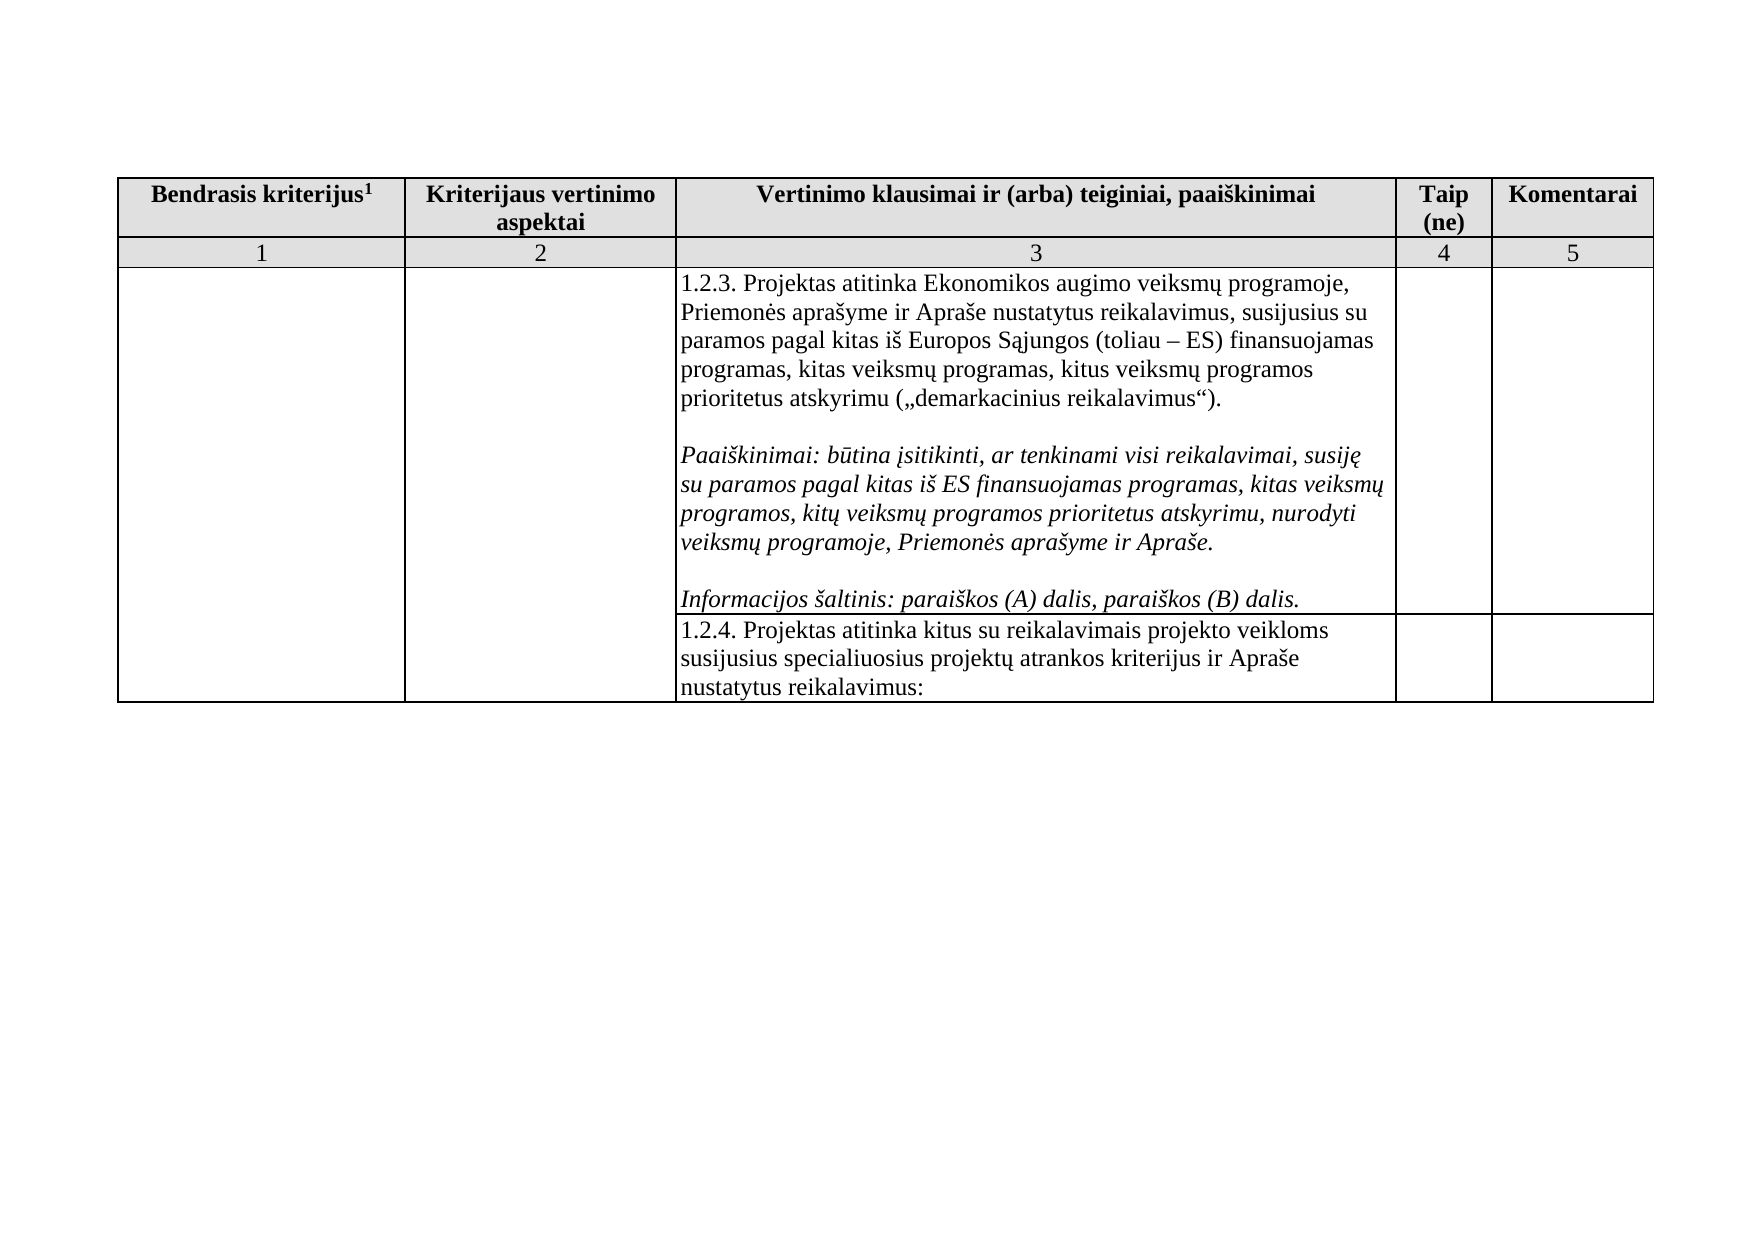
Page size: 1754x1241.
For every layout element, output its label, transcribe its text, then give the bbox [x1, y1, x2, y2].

table_header Komentarai [1493, 179, 1653, 236]
table_cell 5 [1493, 238, 1653, 267]
table_cell 2 [406, 238, 675, 267]
table_cell [1397, 615, 1491, 701]
table_cell 3 [677, 238, 1395, 267]
table_cell [1493, 615, 1653, 701]
table_cell 1.2.3. Projektas atitinka Ekonomikos augimo veiksmų programoje, Priemonės aprašyme ir Apraše nustatytus reikalavimus, susijusius su paramos pagal kitas iš Europos Sąjungos (toliau – ES) finansuojamas programas, kitas veiksmų programas, kitus veiksmų programos prioritetus atskyrimu („demarkacinius reikalavimus“). Paaiškinimai: būtina įsitikinti, ar tenkinami visi reikalavimai, susiję su paramos pagal kitas iš ES finansuojamas programas, kitas veiksmų programos, kitų veiksmų programos prioritetus atskyrimu, nurodyti veiksmų programoje, Priemonės aprašyme ir Apraše. Informacijos šaltinis: paraiškos (A) dalis, paraiškos (B) dalis. [677, 268, 1395, 613]
table_cell [406, 268, 675, 701]
table_header Taip (ne) [1397, 179, 1491, 236]
table_cell 1 [119, 238, 404, 267]
table_header Kriterijaus vertinimo aspektai [406, 179, 675, 236]
table_cell 1.2.4. Projektas atitinka kitus su reikalavimais projekto veikloms susijusius specialiuosius projektų atrankos kriterijus ir Apraše nustatytus reikalavimus: [677, 615, 1395, 701]
table_cell [1397, 268, 1491, 613]
table_header Vertinimo klausimai ir (arba) teiginiai, paaiškinimai [677, 179, 1395, 236]
table_cell [1493, 268, 1653, 613]
table_cell 4 [1397, 238, 1491, 267]
table_cell [119, 268, 404, 701]
table_header Bendrasis kriterijus1 [119, 179, 404, 236]
